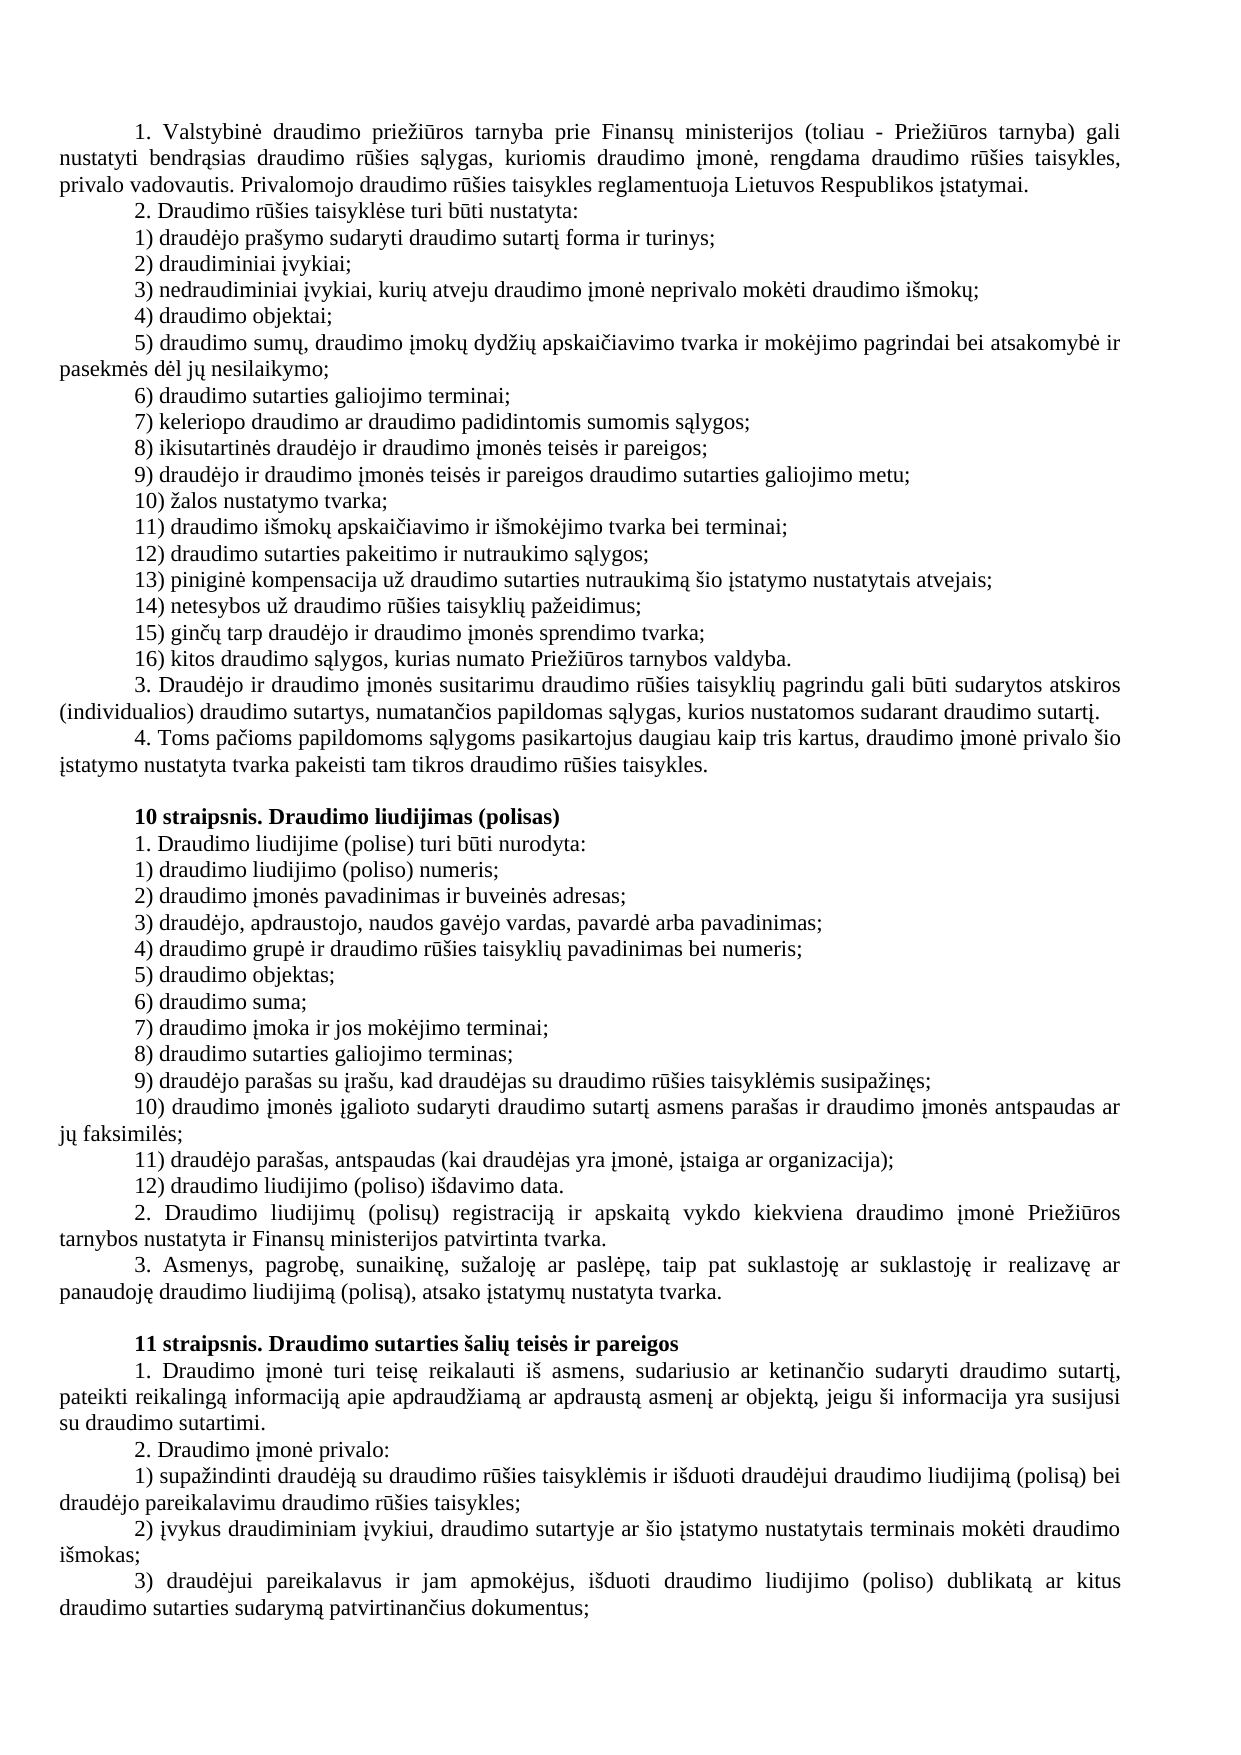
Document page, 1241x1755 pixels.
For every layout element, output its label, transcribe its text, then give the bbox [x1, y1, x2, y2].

text 4) draudimo grupė ir draudimo rūšies taisyklių pavadinimas bei numeris; [59, 935, 1122, 961]
text 3) draudėjo, apdraustojo, naudos gavėjo vardas, pavardė arba pavadinimas; [59, 909, 1122, 935]
text 1. Draudimo liudijime (polise) turi būti nurodyta: [59, 830, 1122, 856]
text 5) draudimo sumų, draudimo įmokų dydžių apskaičiavimo tvarka ir mokėjimo pagrindai bei atsakomybė ir pasekmės dėl jų nesilaikymo; [59, 329, 1122, 382]
text 5) draudimo objektas; [59, 961, 1122, 988]
text 9) draudėjo ir draudimo įmonės teisės ir pareigos draudimo sutarties galiojimo metu; [59, 461, 1122, 487]
text 7) draudimo įmoka ir jos mokėjimo terminai; [59, 1014, 1122, 1041]
text 12) draudimo liudijimo (poliso) išdavimo data. [59, 1172, 1122, 1199]
text 8) ikisutartinės draudėjo ir draudimo įmonės teisės ir pareigos; [59, 434, 1122, 461]
text 4) draudimo objektai; [59, 303, 1122, 329]
text 6) draudimo suma; [59, 988, 1122, 1014]
text 3) draudėjui pareikalavus ir jam apmokėjus, išduoti draudimo liudijimo (poliso) dublikatą ar kitus draudimo sutarties sudarymą patvirtinančius dokumentus; [59, 1568, 1122, 1620]
text 10) draudimo įmonės įgalioto sudaryti draudimo sutartį asmens parašas ir draudimo įmonės antspaudas ar jų faksimilės; [59, 1093, 1122, 1146]
text 11) draudėjo parašas, antspaudas (kai draudėjas yra įmonė, įstaiga ar organizacija); [59, 1146, 1122, 1172]
text 3) nedraudiminiai įvykiai, kurių atveju draudimo įmonė neprivalo mokėti draudimo išmokų; [59, 276, 1122, 303]
text 2) įvykus draudiminiam įvykiui, draudimo sutartyje ar šio įstatymo nustatytais terminais mokėti draudimo išmokas; [59, 1515, 1122, 1568]
text 13) piniginė kompensacija už draudimo sutarties nutraukimą šio įstatymo nustatytais atvejais; [59, 566, 1122, 592]
text 12) draudimo sutarties pakeitimo ir nutraukimo sąlygos; [59, 540, 1122, 566]
text 11 straipsnis. Draudimo sutarties šalių teisės ir pareigos [59, 1330, 1122, 1357]
text 9) draudėjo parašas su įrašu, kad draudėjas su draudimo rūšies taisyklėmis susipažinęs; [59, 1067, 1122, 1093]
text 1. Draudimo įmonė turi teisę reikalauti iš asmens, sudariusio ar ketinančio sudaryti draudimo sutartį, pateikti reikalingą informaciją apie apdraudžiamą ar apdraustą asmenį ar objektą, jeigu ši informacija yra susijusi su draudimo sutartimi. [59, 1357, 1122, 1436]
text 3. Draudėjo ir draudimo įmonės susitarimu draudimo rūšies taisyklių pagrindu gali būti sudarytos atskiros (individualios) draudimo sutartys, numatančios papildomas sąlygas, kurios nustatomos sudarant draudimo sutartį. [59, 672, 1122, 724]
text 3. Asmenys, pagrobę, sunaikinę, sužaloję ar paslėpę, taip pat suklastoję ar suklastoję ir realizavę ar panaudoję draudimo liudijimą (polisą), atsako įstatymų nustatyta tvarka. [59, 1251, 1122, 1304]
text 4. Toms pačioms papildomoms sąlygoms pasikartojus daugiau kaip tris kartus, draudimo įmonė privalo šio įstatymo nustatyta tvarka pakeisti tam tikros draudimo rūšies taisykles. [59, 724, 1122, 777]
text 2) draudimo įmonės pavadinimas ir buveinės adresas; [59, 882, 1122, 909]
text 7) keleriopo draudimo ar draudimo padidintomis sumomis sąlygos; [59, 408, 1122, 434]
text 8) draudimo sutarties galiojimo terminas; [59, 1041, 1122, 1067]
text 1) supažindinti draudėją su draudimo rūšies taisyklėmis ir išduoti draudėjui draudimo liudijimą (polisą) bei draudėjo pareikalavimu draudimo rūšies taisykles; [59, 1462, 1122, 1515]
text 10) žalos nustatymo tvarka; [59, 487, 1122, 513]
text 16) kitos draudimo sąlygos, kurias numato Priežiūros tarnybos valdyba. [59, 645, 1122, 672]
text 6) draudimo sutarties galiojimo terminai; [59, 382, 1122, 408]
text 2. Draudimo rūšies taisyklėse turi būti nustatyta: [59, 197, 1122, 223]
text 2. Draudimo liudijimų (polisų) registraciją ir apskaitą vykdo kiekviena draudimo įmonė Priežiūros tarnybos nustatyta ir Finansų ministerijos patvirtinta tvarka. [59, 1199, 1122, 1251]
text 2) draudiminiai įvykiai; [59, 250, 1122, 276]
text 15) ginčų tarp draudėjo ir draudimo įmonės sprendimo tvarka; [59, 619, 1122, 645]
text 11) draudimo išmokų apskaičiavimo ir išmokėjimo tvarka bei terminai; [59, 513, 1122, 540]
text 1) draudėjo prašymo sudaryti draudimo sutartį forma ir turinys; [59, 223, 1122, 250]
text 10 straipsnis. Draudimo liudijimas (polisas) [59, 803, 1122, 830]
text 1. Valstybinė draudimo priežiūros tarnyba prie Finansų ministerijos (toliau - Priežiūros tarnyba) gali nustatyti bendrąsias draudimo rūšies sąlygas, kuriomis draudimo įmonė, rengdama draudimo rūšies taisykles, privalo vadovautis. Privalomojo draudimo rūšies taisykles reglamentuoja Lietuvos Respublikos įstatymai. [59, 118, 1122, 197]
text 14) netesybos už draudimo rūšies taisyklių pažeidimus; [59, 592, 1122, 619]
text 1) draudimo liudijimo (poliso) numeris; [59, 856, 1122, 882]
text 2. Draudimo įmonė privalo: [59, 1436, 1122, 1462]
